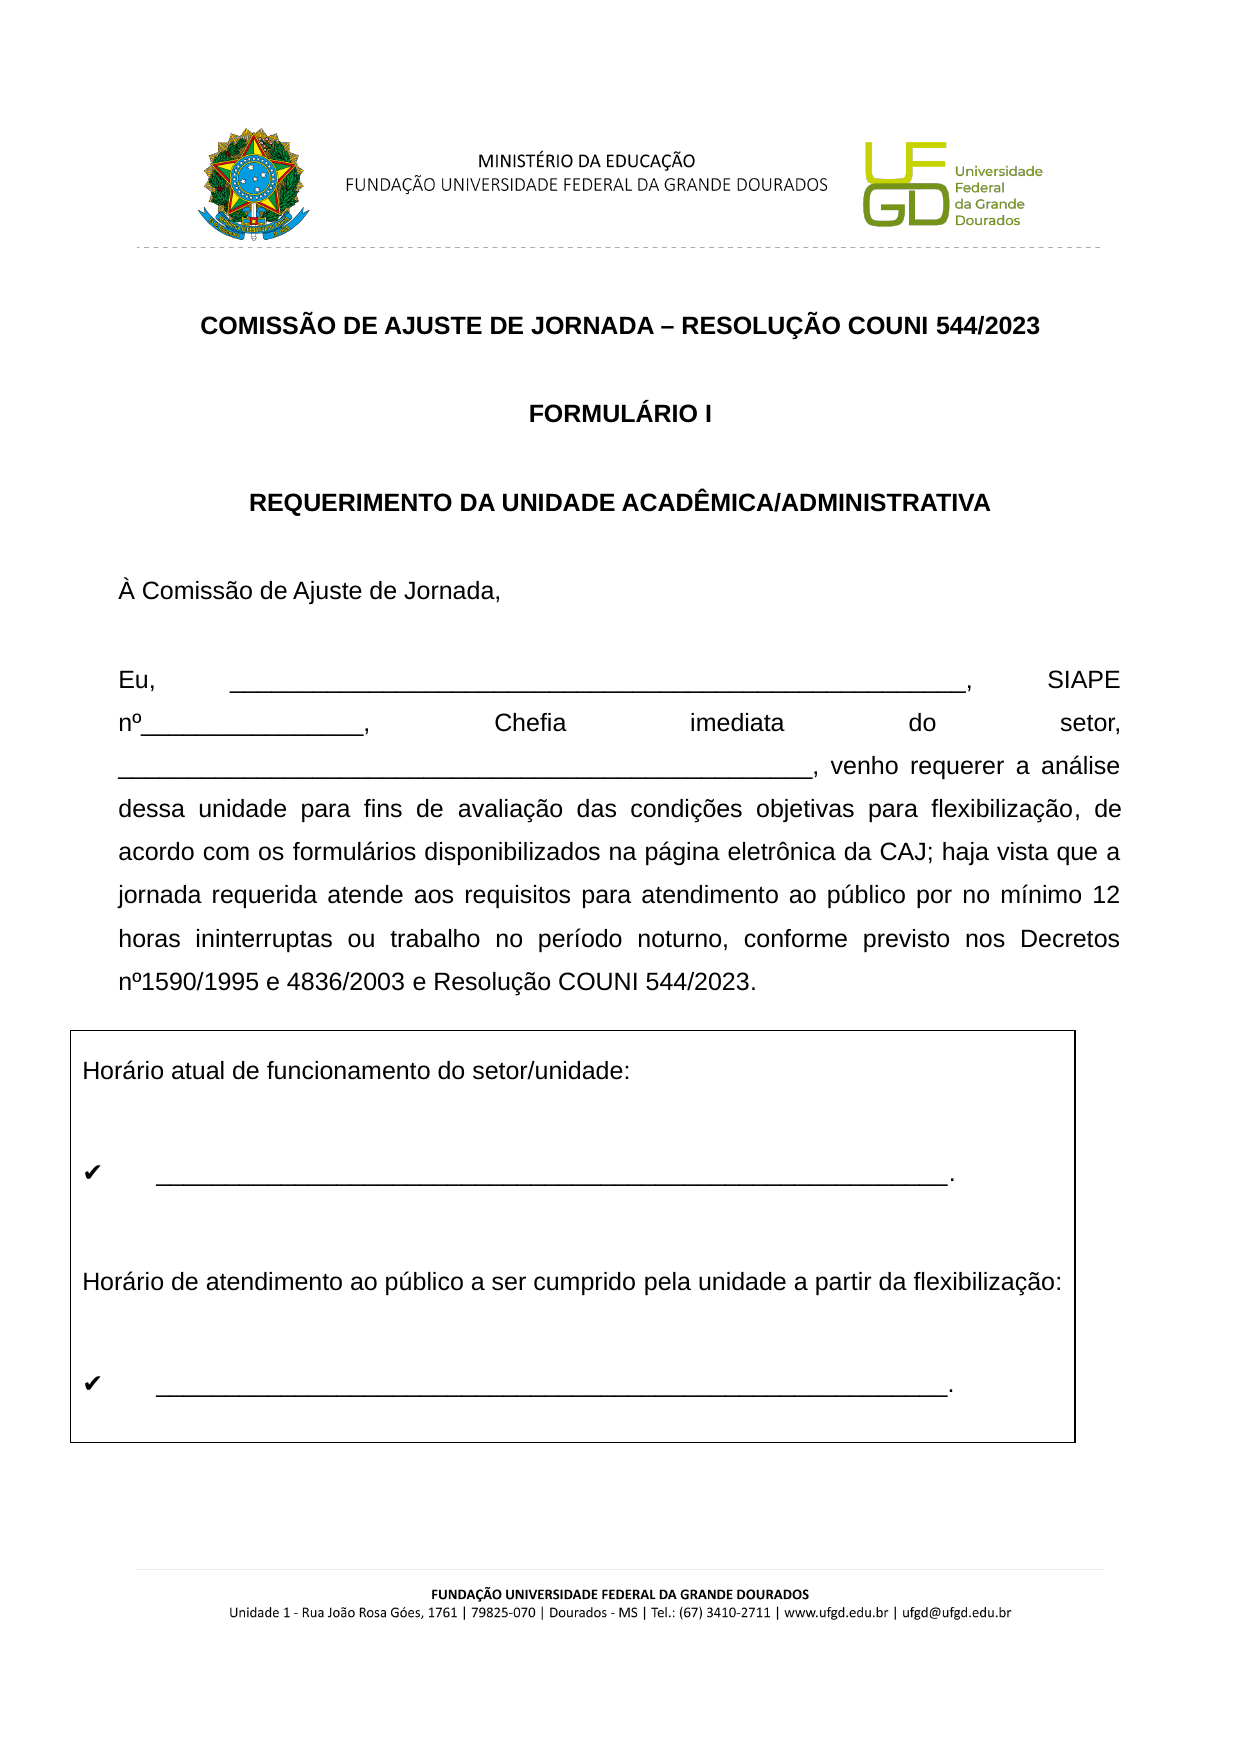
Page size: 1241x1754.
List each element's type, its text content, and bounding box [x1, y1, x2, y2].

text COMISSÃO DE AJUSTE DE JORNADA – RESOLUÇÃO COUNI 544/2023 [118, 311, 1122, 339]
picture [136, 1566, 1105, 1636]
text REQUERIMENTO DA UNIDADE ACADÊMICA/ADMINISTRATIVA [118, 488, 1122, 516]
picture [136, 118, 1105, 257]
table_header Horário atual de funcionamento do setor/unidade: _________________________________________________________. Horário de atendimento ao público a ser cumprido pela unidade a partir da flexibilização: _________________________________________________________. [71, 1031, 1074, 1442]
text FORMULÁRIO I [118, 399, 1122, 428]
text Eu, _____________________________________________________, SIAPE nº________________, Chefia imediata do setor, __________________________________________________, venho requerer a análise dessa unidade para fins de avaliação das condições objetivas para flexibilização, de acordo com os formulários disponibilizados na página eletrônica da CAJ; haja vista que a jornada requerida atende aos requisitos para atendimento ao público por no mínimo 12 horas ininterruptas ou trabalho no período noturno, conforme previsto nos Decretos nº1590/1995 e 4836/2003 e Resolução COUNI 544/2023. [118, 665, 1122, 995]
text À Comissão de Ajuste de Jornada, [118, 576, 1122, 605]
